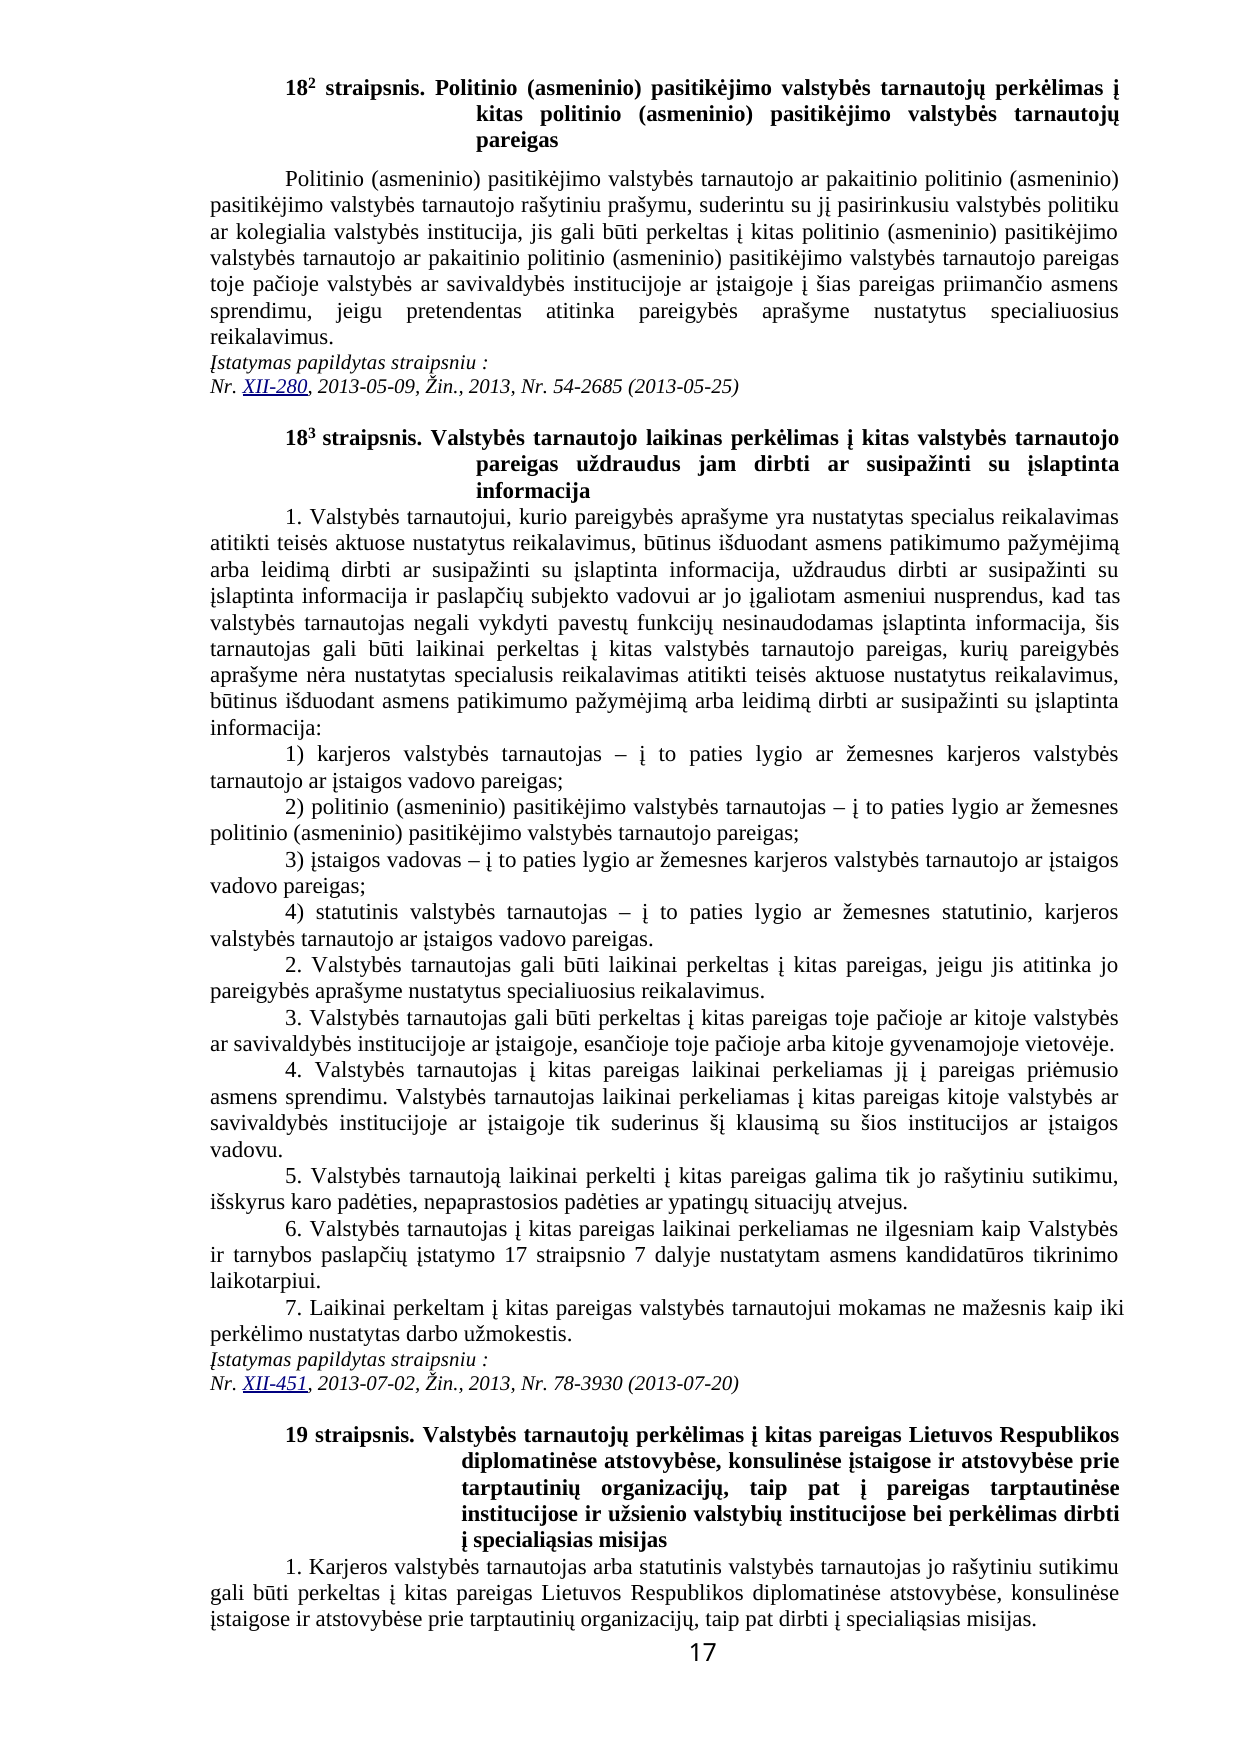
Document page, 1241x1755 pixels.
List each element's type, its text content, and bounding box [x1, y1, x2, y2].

text 4) statutinis valstybės tarnautojas – į to paties lygio ar žemesnes statutinio, karjeros valstybės tarnautojo ar įstaigos vadovo pareigas. [210, 898, 1120, 951]
text Įstatymas papildytas straipsniu : [210, 1346, 1126, 1371]
text 2. Valstybės tarnautojas gali būti laikinai perkeltas į kitas pareigas, jeigu jis atitinka jo pareigybės aprašyme nustatytus specialiuosius reikalavimus. [210, 951, 1120, 1004]
text 19 straipsnis. Valstybės tarnautojų perkėlimas į kitas pareigas Lietuvos Respublikos diplomatinėse atstovybėse, konsulinėse įstaigose ir atstovybėse prie tarptautinių organizacijų, taip pat į pareigas tarptautinėse institucijose ir užsienio valstybių institucijose bei perkėlimas dirbti į specialiąsias misijas [285, 1421, 1120, 1553]
text 183 straipsnis. Valstybės tarnautojo laikinas perkėlimas į kitas valstybės tarnautojo pareigas uždraudus jam dirbti ar susipažinti su įslaptinta informacija [285, 424, 1120, 503]
text 1. Karjeros valstybės tarnautojas arba statutinis valstybės tarnautojas jo rašytiniu sutikimu gali būti perkeltas į kitas pareigas Lietuvos Respublikos diplomatinėse atstovybėse, konsulinėse įstaigose ir atstovybėse prie tarptautinių organizacijų, taip pat dirbti į specialiąsias misijas. [210, 1553, 1120, 1632]
text 4. Valstybės tarnautojas į kitas pareigas laikinai perkeliamas jį į pareigas priėmusio asmens sprendimu. Valstybės tarnautojas laikinai perkeliamas į kitas pareigas kitoje valstybės ar savivaldybės institucijoje ar įstaigoje tik suderinus šį klausimą su šios institucijos ar įstaigos vadovu. [210, 1057, 1120, 1162]
text 1. Valstybės tarnautojui, kurio pareigybės aprašyme yra nustatytas specialus reikalavimas atitikti teisės aktuose nustatytus reikalavimus, būtinus išduodant asmens patikimumo pažymėjimą arba leidimą dirbti ar susipažinti su įslaptinta informacija, uždraudus dirbti ar susipažinti su įslaptinta informacija ir paslapčių subjekto vadovui ar jo įgaliotam asmeniui nusprendus, kad tas valstybės tarnautojas negali vykdyti pavestų funkcijų nesinaudodamas įslaptinta informacija, šis tarnautojas gali būti laikinai perkeltas į kitas valstybės tarnautojo pareigas, kurių pareigybės aprašyme nėra nustatytas specialusis reikalavimas atitikti teisės aktuose nustatytus reikalavimus, būtinus išduodant asmens patikimumo pažymėjimą arba leidimą dirbti ar susipažinti su įslaptinta informacija: [210, 503, 1120, 740]
text 3. Valstybės tarnautojas gali būti perkeltas į kitas pareigas toje pačioje ar kitoje valstybės ar savivaldybės institucijoje ar įstaigoje, esančioje toje pačioje arba kitoje gyvenamojoje vietovėje. [210, 1004, 1120, 1057]
text 3) įstaigos vadovas – į to paties lygio ar žemesnes karjeros valstybės tarnautojo ar įstaigos vadovo pareigas; [210, 846, 1120, 898]
text 5. Valstybės tarnautoją laikinai perkelti į kitas pareigas galima tik jo rašytiniu sutikimu, išskyrus karo padėties, nepaprastosios padėties ar ypatingų situacijų atvejus. [210, 1162, 1120, 1215]
text 7. Laikinai perkeltam į kitas pareigas valstybės tarnautojui mokamas ne mažesnis kaip iki perkėlimo nustatytas darbo užmokestis. [210, 1294, 1126, 1346]
text Įstatymas papildytas straipsniu : [210, 349, 1126, 374]
text Politinio (asmeninio) pasitikėjimo valstybės tarnautojo ar pakaitinio politinio (asmeninio) pasitikėjimo valstybės tarnautojo rašytiniu prašymu, suderintu su jį pasirinkusiu valstybės politiku ar kolegialia valstybės institucija, jis gali būti perkeltas į kitas politinio (asmeninio) pasitikėjimo valstybės tarnautojo ar pakaitinio politinio (asmeninio) pasitikėjimo valstybės tarnautojo pareigas toje pačioje valstybės ar savivaldybės institucijoje ar įstaigoje į šias pareigas priimančio asmens sprendimu, jeigu pretendentas atitinka pareigybės aprašyme nustatytus specialiuosius reikalavimus. [210, 165, 1120, 349]
text 1) karjeros valstybės tarnautojas – į to paties lygio ar žemesnes karjeros valstybės tarnautojo ar įstaigos vadovo pareigas; [210, 740, 1120, 793]
text 182 straipsnis. Politinio (asmeninio) pasitikėjimo valstybės tarnautojų perkėlimas į kitas politinio (asmeninio) pasitikėjimo valstybės tarnautojų pareigas [285, 73, 1120, 153]
text 6. Valstybės tarnautojas į kitas pareigas laikinai perkeliamas ne ilgesniam kaip Valstybės ir tarnybos paslapčių įstatymo 17 straipsnio 7 dalyje nustatytam asmens kandidatūros tikrinimo laikotarpiui. [210, 1215, 1120, 1294]
text Nr. XII-280, 2013-05-09, Žin., 2013, Nr. 54-2685 (2013-05-25) [210, 374, 1120, 398]
text 2) politinio (asmeninio) pasitikėjimo valstybės tarnautojas – į to paties lygio ar žemesnes politinio (asmeninio) pasitikėjimo valstybės tarnautojo pareigas; [210, 793, 1120, 846]
text Nr. XII-451, 2013-07-02, Žin., 2013, Nr. 78-3930 (2013-07-20) [210, 1371, 1120, 1394]
